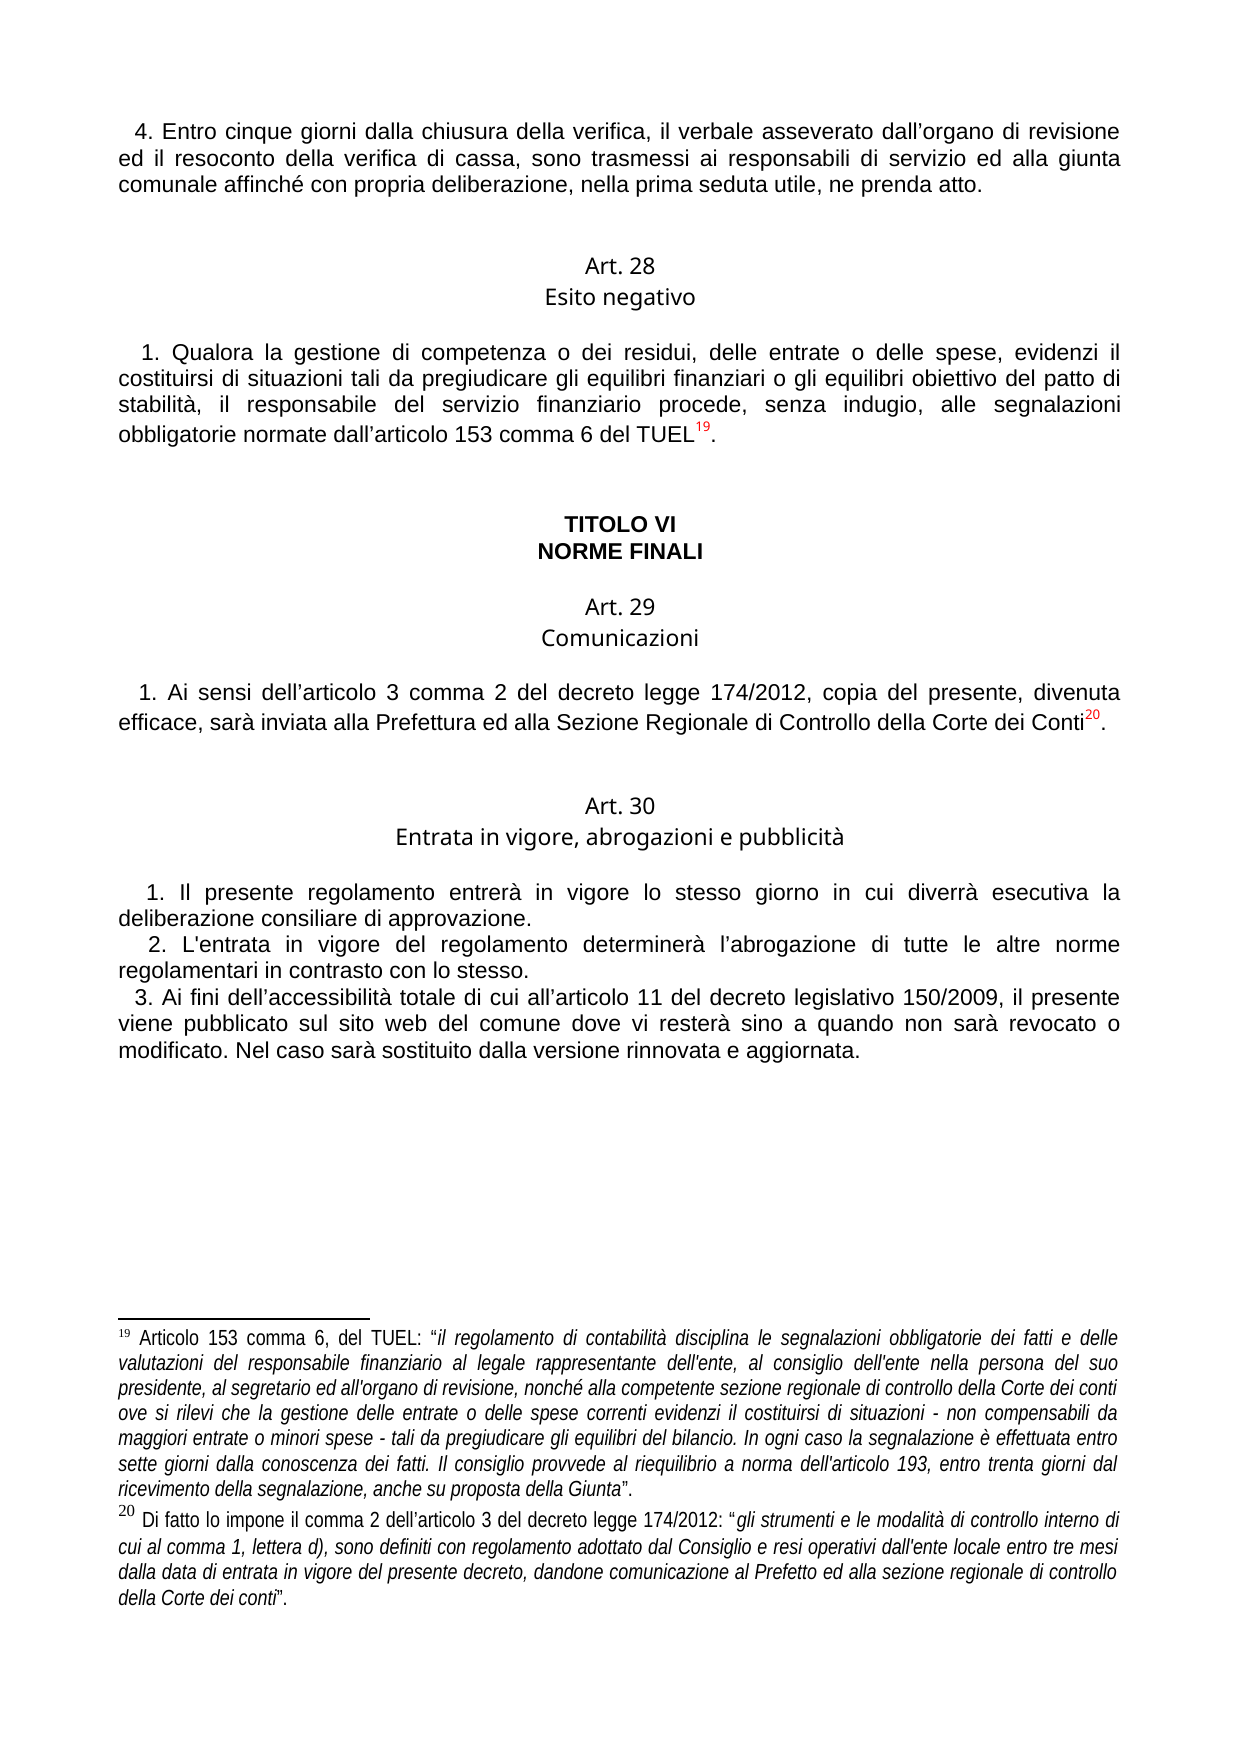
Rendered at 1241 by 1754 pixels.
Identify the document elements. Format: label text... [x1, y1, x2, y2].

text 1. Il presente regolamento entrerà in vigore lo stesso giorno in cui diverrà esecutiva la deliberazione consiliare di approvazione. [118, 878, 1122, 931]
text Art. 30 [118, 789, 1122, 821]
text TITOLO VI [118, 511, 1122, 538]
text Art. 29 [118, 590, 1122, 622]
text 1. Qualora la gestione di competenza o dei residui, delle entrate o delle spese, evidenzi il costituirsi di situazioni tali da pregiudicare gli equilibri finanziari o gli equilibri obiettivo del patto di stabilità, il responsabile del servizio finanziario procede, senza indugio, alle segnalazioni obbligatorie normate dall’articolo 153 comma 6 del TUEL. [118, 339, 1122, 449]
text Di fatto lo impone il comma 2 dell’articolo 3 del decreto legge 174/2012: “gli strumenti e le modalità di controllo interno di cui al comma 1, lettera d), sono definiti con regolamento adottato dal Consiglio e resi operativi dall'ente locale entro tre mesi dalla data di entrata in vigore del presente decreto, dandone comunicazione al Prefetto ed alla sezione regionale di controllo della Corte dei conti”. [118, 1501, 1122, 1609]
text 2. L'entrata in vigore del regolamento determinerà l’abrogazione di tutte le altre norme regolamentari in contrasto con lo stesso. [118, 931, 1122, 984]
text Entrata in vigore, abrogazioni e pubblicità [118, 821, 1122, 852]
text 3. Ai fini dell’accessibilità totale di cui all’articolo 11 del decreto legislativo 150/2009, il presente viene pubblicato sul sito web del comune dove vi resterà sino a quando non sarà revocato o modificato. Nel caso sarà sostituito dalla versione rinnovata e aggiornata. [118, 984, 1122, 1063]
text Esito negativo [118, 281, 1122, 312]
text Art. 28 [118, 250, 1122, 281]
text 4. Entro cinque giorni dalla chiusura della verifica, il verbale asseverato dall’organo di revisione ed il resoconto della verifica di cassa, sono trasmessi ai responsabili di servizio ed alla giunta comunale affinché con propria deliberazione, nella prima seduta utile, ne prenda atto. [118, 118, 1122, 197]
text Articolo 153 comma 6, del TUEL: “il regolamento di contabilità disciplina le segnalazioni obbligatorie dei fatti e delle valutazioni del responsabile finanziario al legale rappresentante dell'ente, al consiglio dell'ente nella persona del suo presidente, al segretario ed all'organo di revisione, nonché alla competente sezione regionale di controllo della Corte dei conti ove si rilevi che la gestione delle entrate o delle spese correnti evidenzi il costituirsi di situazioni - non compensabili da maggiori entrate o minori spese - tali da pregiudicare gli equilibri del bilancio. In ogni caso la segnalazione è effettuata entro sette giorni dalla conoscenza dei fatti. Il consiglio provvede al riequilibrio a norma dell'articolo 193, entro trenta giorni dal ricevimento della segnalazione, anche su proposta della Giunta”. [118, 1325, 1122, 1501]
text Norme finali [118, 538, 1122, 564]
text 1. Ai sensi dell’articolo 3 comma 2 del decreto legge 174/2012, copia del presente, divenuta efficace, sarà inviata alla Prefettura ed alla Sezione Regionale di Controllo della Corte dei Conti. [118, 679, 1122, 737]
text Comunicazioni [118, 622, 1122, 653]
